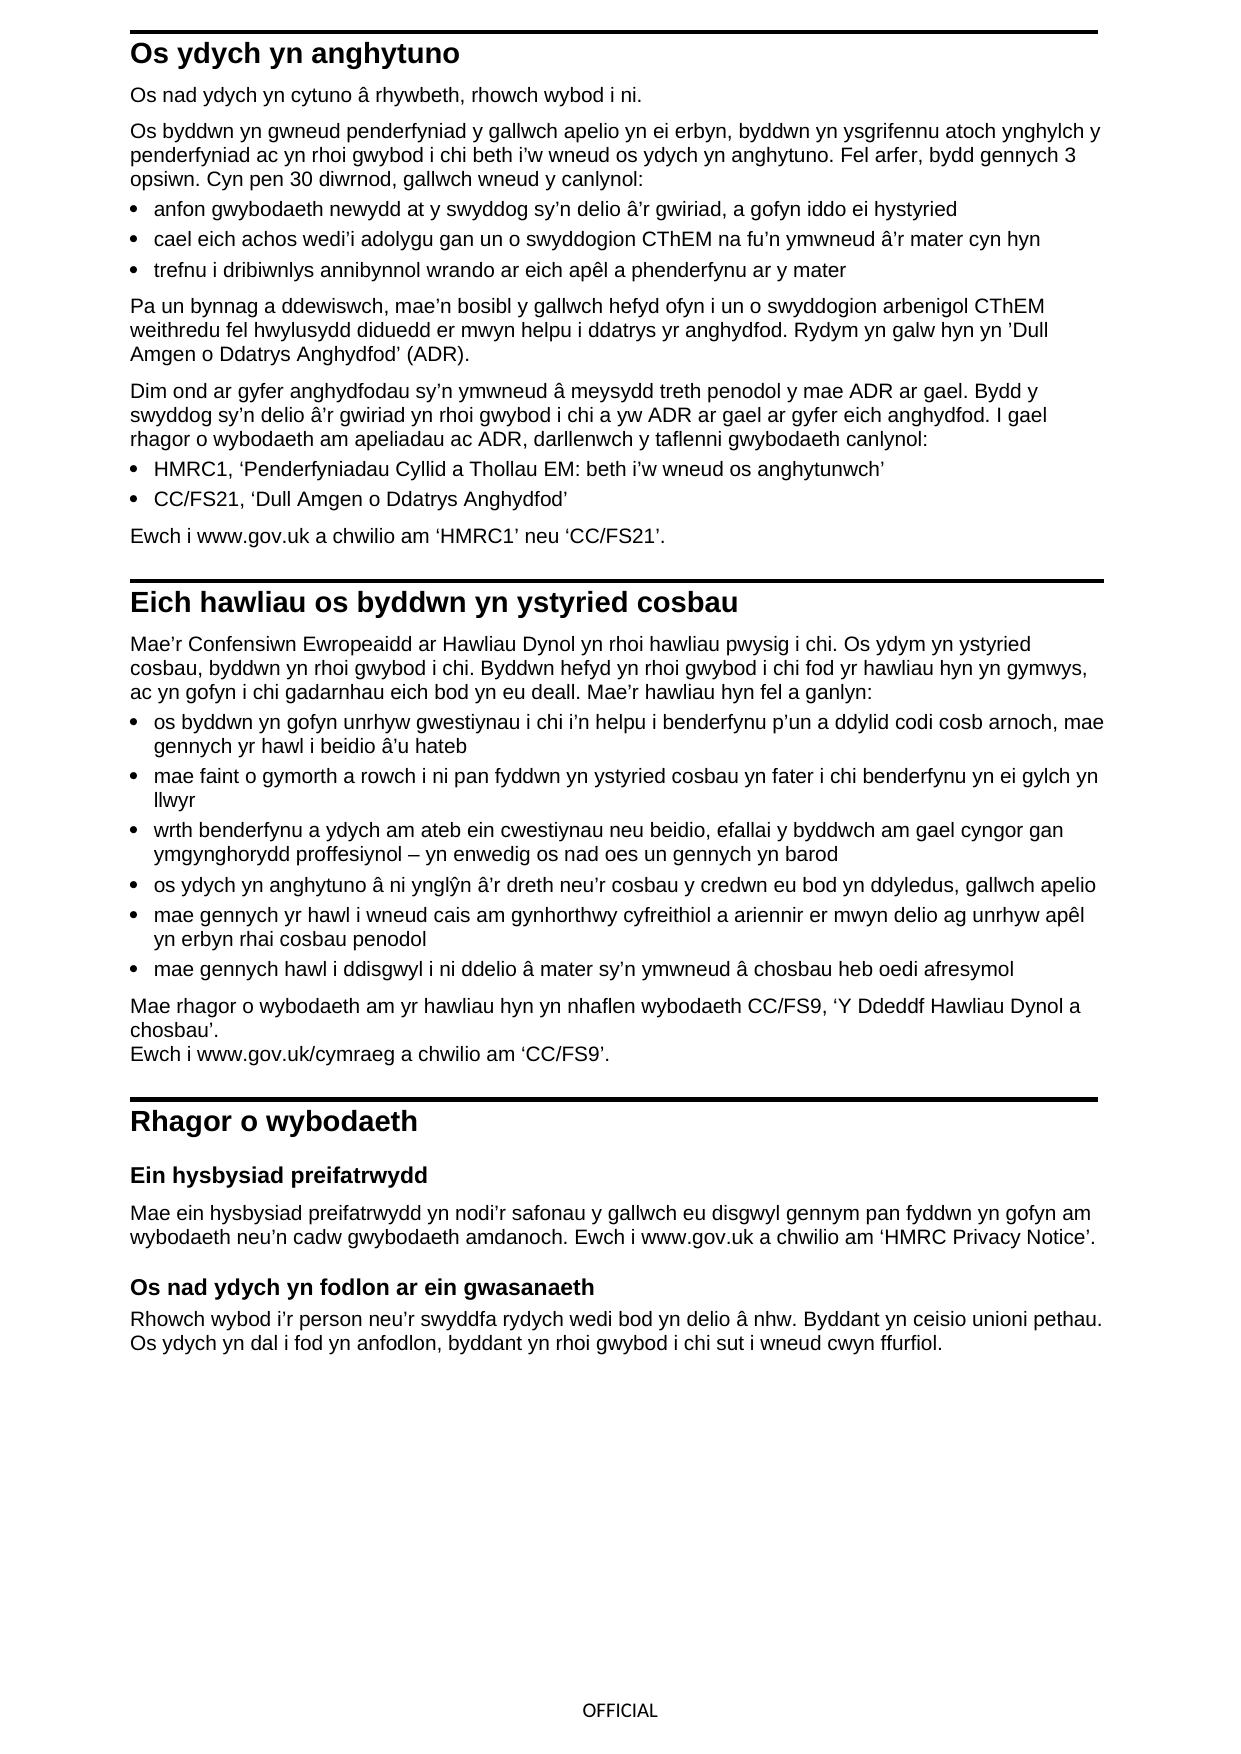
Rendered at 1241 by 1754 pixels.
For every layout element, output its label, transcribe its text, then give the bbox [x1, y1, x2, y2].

list os ydych yn anghytuno â ni ynglŷn â’r dreth neu’r cosbau y credwn eu bod yn ddyledus, gallwch apelio [130, 872, 1110, 897]
text Os byddwn yn gwneud penderfyniad y gallwch apelio yn ei erbyn, byddwn yn ysgrifennu atoch ynghylch y penderfyniad ac yn rhoi gwybod i chi beth i’w wneud os ydych yn anghytuno. Fel arfer, bydd gennych 3 opsiwn. Cyn pen 30 diwrnod, gallwch wneud y canlynol: [130, 119, 1110, 191]
text Mae rhagor o wybodaeth am yr hawliau hyn yn nhaflen wybodaeth CC/FS9, ‘Y Ddeddf Hawliau Dynol a chosbau’. Ewch i www.gov.uk/cymraeg a chwilio am ‘CC/FS9’. [130, 994, 1110, 1066]
list HMRC1, ‘Penderfyniadau Cyllid a Thollau EM: beth i’w wneud os anghytunwch’ [130, 457, 1110, 481]
subtitle Rhagor o wybodaeth [130, 1102, 1098, 1137]
list CC/FS21, ‘Dull Amgen o Ddatrys Anghydfod’ [130, 487, 1110, 511]
subtitle Os ydych yn anghytuno [130, 34, 1098, 70]
list trefnu i dribiwnlys annibynnol wrando ar eich apêl a phenderfynu ar y mater [130, 258, 1110, 282]
list mae gennych hawl i ddisgwyl i ni ddelio â mater sy’n ymwneud â chosbau heb oedi afresymol [130, 957, 1110, 981]
subtitle Eich hawliau os byddwn yn ystyried cosbau [130, 583, 1104, 619]
text Ewch i www.gov.uk a chwilio am ‘HMRC1’ neu ‘CC/FS21’. [130, 523, 1110, 547]
text Pa un bynnag a ddewiswch, mae’n bosibl y gallwch hefyd ofyn i un o swyddogion arbenigol CThEM weithredu fel hwylusydd diduedd er mwyn helpu i ddatrys yr anghydfod. Rydym yn galw hyn yn ’Dull Amgen o Ddatrys Anghydfod’ (ADR). [130, 294, 1110, 366]
text Rhowch wybod i’r person neu’r swyddfa rydych wedi bod yn delio â nhw. Byddant yn ceisio unioni pethau. Os ydych yn dal i fod yn anfodlon, byddant yn rhoi gwybod i chi sut i wneud cwyn ffurfiol. [130, 1306, 1110, 1354]
text Os nad ydych yn cytuno â rhywbeth, rhowch wybod i ni. [130, 82, 1110, 106]
list os byddwn yn gofyn unrhyw gwestiynau i chi i’n helpu i benderfynu p’un a ddylid codi cosb arnoch, mae gennych yr hawl i beidio â’u hateb [130, 710, 1110, 758]
text Mae’r Confensiwn Ewropeaidd ar Hawliau Dynol yn rhoi hawliau pwysig i chi. Os ydym yn ystyried cosbau, byddwn yn rhoi gwybod i chi. Byddwn hefyd yn rhoi gwybod i chi fod yr hawliau hyn yn gymwys, ac yn gofyn i chi gadarnhau eich bod yn eu deall. Mae’r hawliau hyn fel a ganlyn: [130, 632, 1110, 703]
list mae faint o gymorth a rowch i ni pan fyddwn yn ystyried cosbau yn fater i chi benderfynu yn ei gylch yn llwyr [130, 764, 1110, 812]
list wrth benderfynu a ydych am ateb ein cwestiynau neu beidio, efallai y byddwch am gael cyngor gan ymgynghorydd proffesiynol – yn enwedig os nad oes un gennych yn barod [130, 818, 1110, 866]
list anfon gwybodaeth newydd at y swyddog sy’n delio â’r gwiriad, a gofyn iddo ei hystyried [130, 197, 1110, 221]
list mae gennych yr hawl i wneud cais am gynhorthwy cyfreithiol a ariennir er mwyn delio ag unrhyw apêl yn erbyn rhai cosbau penodol [130, 903, 1110, 951]
text Dim ond ar gyfer anghydfodau sy’n ymwneud â meysydd treth penodol y mae ADR ar gael. Bydd y swyddog sy’n delio â’r gwiriad yn rhoi gwybod i chi a yw ADR ar gael ar gyfer eich anghydfod. I gael rhagor o wybodaeth am apeliadau ac ADR, darllenwch y taflenni gwybodaeth canlynol: [130, 378, 1110, 450]
text Mae ein hysbysiad preifatrwydd yn nodi’r safonau y gallwch eu disgwyl gennym pan fyddwn yn gofyn am wybodaeth neu’n cadw gwybodaeth amdanoch. Ewch i www.gov.uk a chwilio am ‘HMRC Privacy Notice’. [130, 1201, 1110, 1249]
subtitle Os nad ydych yn fodlon ar ein gwasanaeth [130, 1274, 1110, 1300]
list cael eich achos wedi’i adolygu gan un o swyddogion CThEM na fu’n ymwneud â’r mater cyn hyn [130, 227, 1110, 251]
subtitle Ein hysbysiad preifatrwydd [130, 1162, 1110, 1188]
